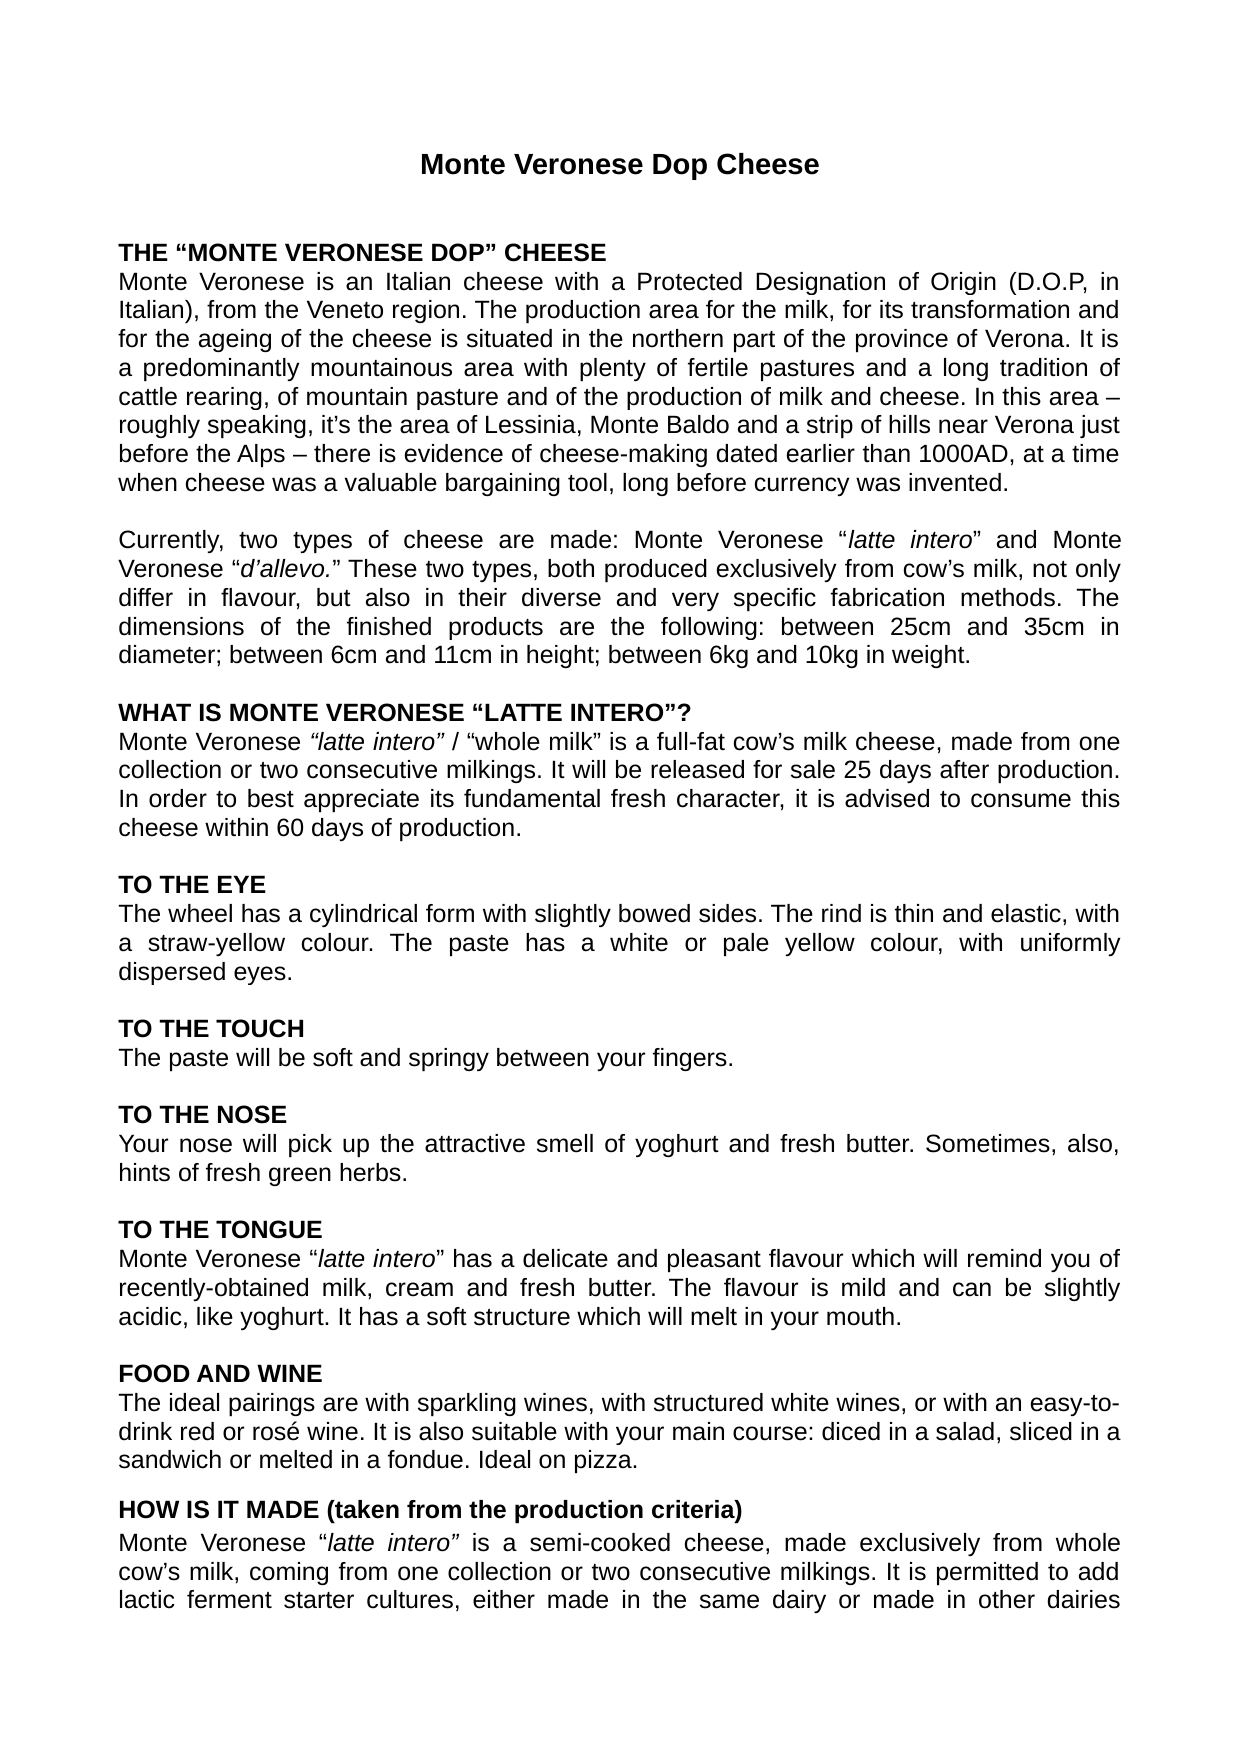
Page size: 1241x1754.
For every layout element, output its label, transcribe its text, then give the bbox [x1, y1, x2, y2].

text TO THE TONGUE [118, 1215, 1122, 1244]
text THE “MONTE VERONESE DOP” CHEESE [118, 238, 1122, 267]
text TO THE EYE [118, 870, 1122, 899]
text HOW IS IT MADE (taken from the production criteria) [118, 1495, 1122, 1524]
text Monte Veronese is an Italian cheese with a Protected Designation of Origin (D.O.P, in Italian), from the Veneto region. The production area for the milk, for its transformation and for the ageing of the cheese is situated in the northern part of the province of Verona. It is a predominantly mountainous area with plenty of fertile pastures and a long tradition of cattle rearing, of mountain pasture and of the production of milk and cheese. In this area – roughly speaking, it’s the area of Lessinia, Monte Baldo and a strip of hills near Verona just before the Alps – there is evidence of cheese-making dated earlier than 1000AD, at a time when cheese was a valuable bargaining tool, long before currency was invented. [118, 267, 1122, 497]
text The wheel has a cylindrical form with slightly bowed sides. The rind is thin and elastic, with a straw-yellow colour. The paste has a white or pale yellow colour, with uniformly dispersed eyes. [118, 899, 1122, 985]
text The ideal pairings are with sparkling wines, with structured white wines, or with an easy-to- drink red or rosé wine. It is also suitable with your main course: diced in a salad, sliced in a sandwich or melted in a fondue. Ideal on pizza. [118, 1388, 1122, 1474]
text Monte Veronese “latte intero” is a semi-cooked cheese, made exclusively from whole cow’s milk, coming from one collection or two consecutive milkings. It is permitted to add lactic ferment starter cultures, either made in the same dairy or made in other dairies [118, 1528, 1122, 1614]
text TO THE TOUCH [118, 1014, 1122, 1043]
text Monte Veronese “latte intero” has a delicate and pleasant flavour which will remind you of recently-obtained milk, cream and fresh butter. The flavour is mild and can be slightly acidic, like yoghurt. It has a soft structure which will melt in your mouth. [118, 1244, 1122, 1330]
text WHAT IS MONTE VERONESE “LATTE INTERO”? [118, 698, 1122, 727]
text TO THE NOSE [118, 1100, 1122, 1129]
text The paste will be soft and springy between your fingers. [118, 1043, 1122, 1072]
text Monte Veronese “latte intero” / “whole milk” is a full-fat cow’s milk cheese, made from one collection or two consecutive milkings. It will be released for sale 25 days after production. In order to best appreciate its fundamental fresh character, it is advised to consume this cheese within 60 days of production. [118, 727, 1122, 842]
text Monte Veronese Dop Cheese [118, 147, 1122, 180]
text Currently, two types of cheese are made: Monte Veronese “latte intero” and Monte Veronese “d’allevo.” These two types, both produced exclusively from cow’s milk, not only differ in flavour, but also in their diverse and very specific fabrication methods. The dimensions of the finished products are the following: between 25cm and 35cm in diameter; between 6cm and 11cm in height; between 6kg and 10kg in weight. [118, 525, 1122, 669]
text Your nose will pick up the attractive smell of yoghurt and fresh butter. Sometimes, also, hints of fresh green herbs. [118, 1129, 1122, 1187]
text FOOD AND WINE [118, 1359, 1122, 1388]
